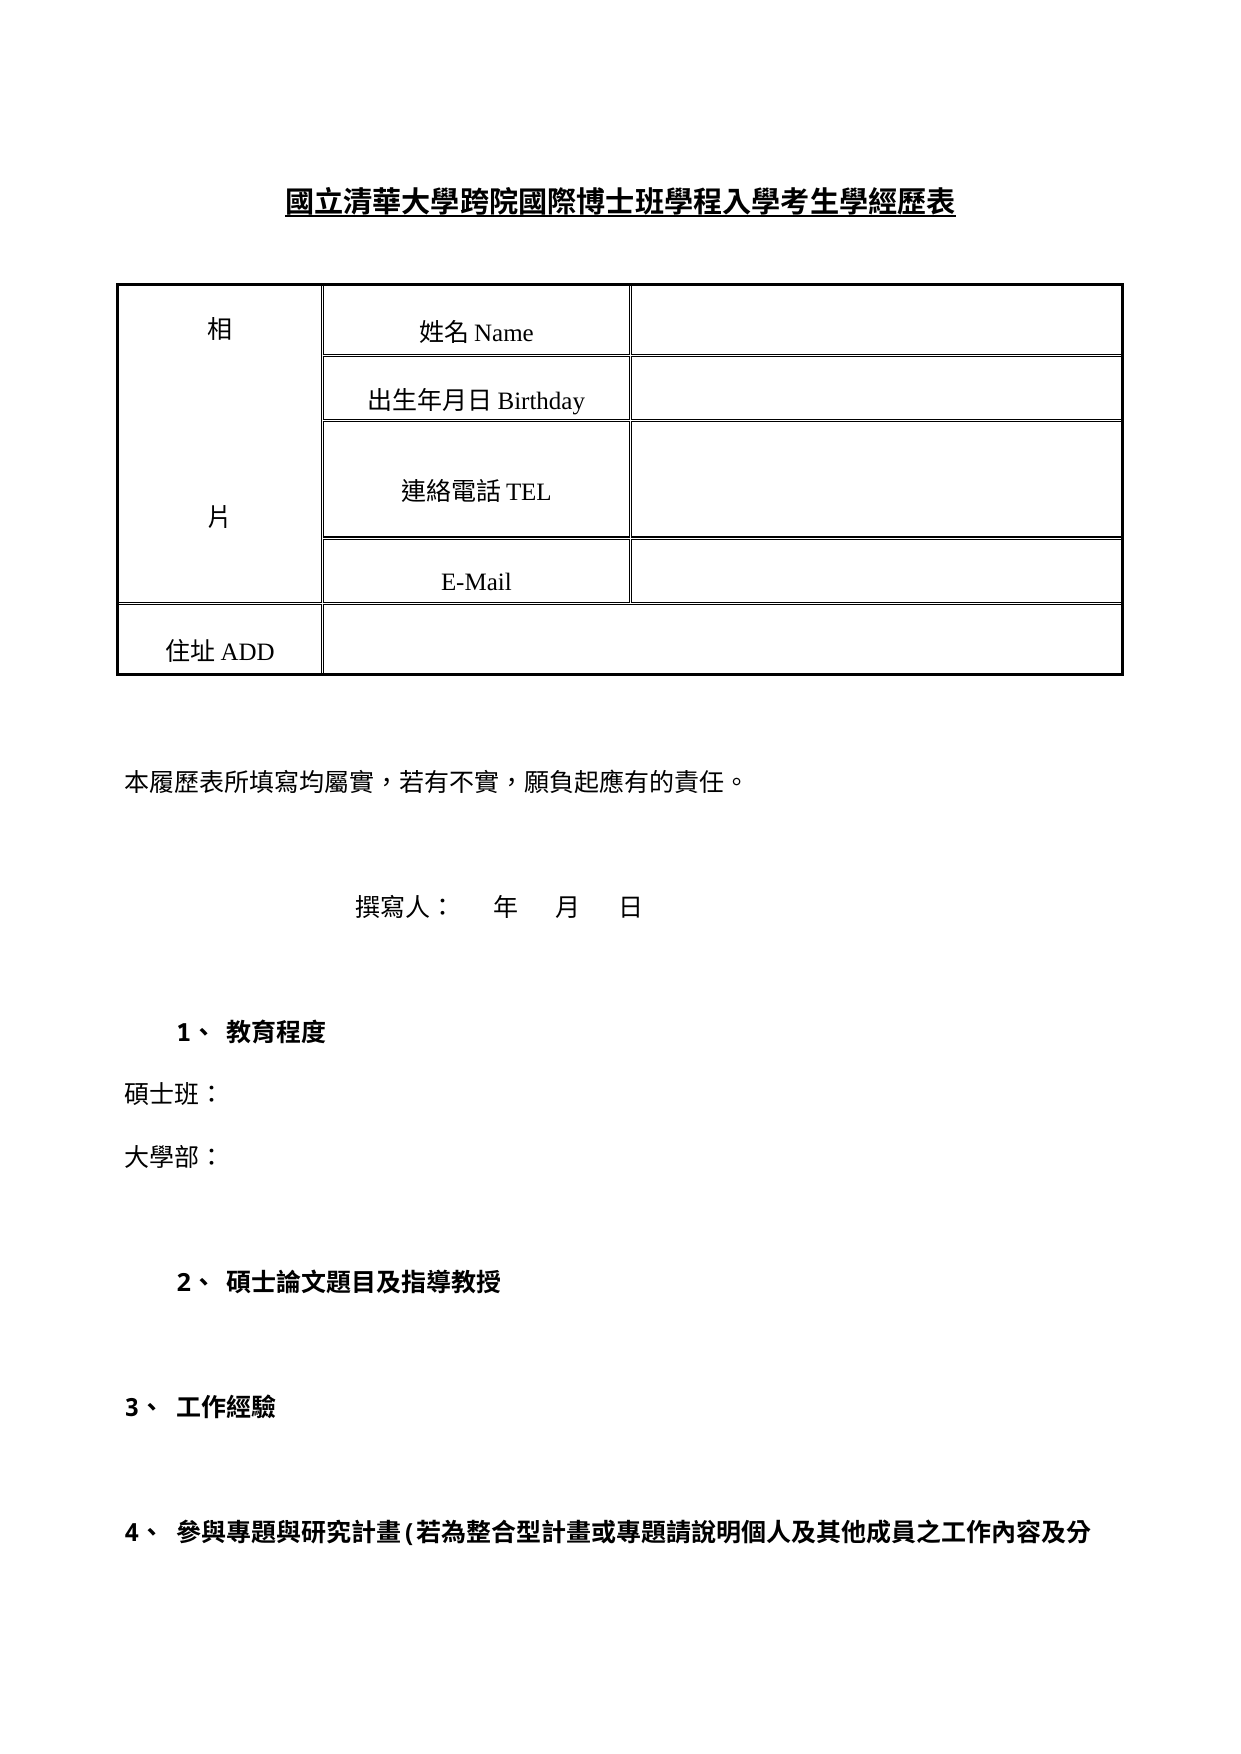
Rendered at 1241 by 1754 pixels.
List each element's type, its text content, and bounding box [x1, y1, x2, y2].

table_header [632, 286, 1121, 353]
text 大學部： [124, 1113, 1116, 1176]
text 碩士班： [124, 1051, 1116, 1113]
table_cell [632, 540, 1121, 602]
list 工作經驗 [124, 1363, 1116, 1426]
table_cell 連絡電話TEL [324, 422, 629, 536]
table_cell [119, 536, 321, 602]
table_cell [632, 422, 1121, 536]
list 碩士論文題目及指導教授 [176, 1238, 1116, 1301]
table_cell E-Mail [324, 540, 629, 602]
table_header 相 片 [119, 286, 321, 536]
list 教育程度 [176, 988, 1116, 1051]
text 本履歷表所填寫均屬實，若有不實，願負起應有的責任。 [124, 738, 1116, 801]
text 國立清華大學跨院國際博士班學程入學考生學經歷表 [124, 158, 1116, 221]
table_cell [632, 357, 1121, 419]
table_cell [324, 605, 1121, 673]
table_cell 住址ADD [119, 605, 321, 673]
list 參與專題與研究計畫(若為整合型計畫或專題請說明個人及其他成員之工作內容及分工) [124, 1488, 1116, 1551]
table_cell 出生年月日Birthday [324, 357, 629, 419]
text 撰寫人： 年 月 日 [124, 863, 1116, 926]
table_header 姓名Name [324, 286, 629, 353]
